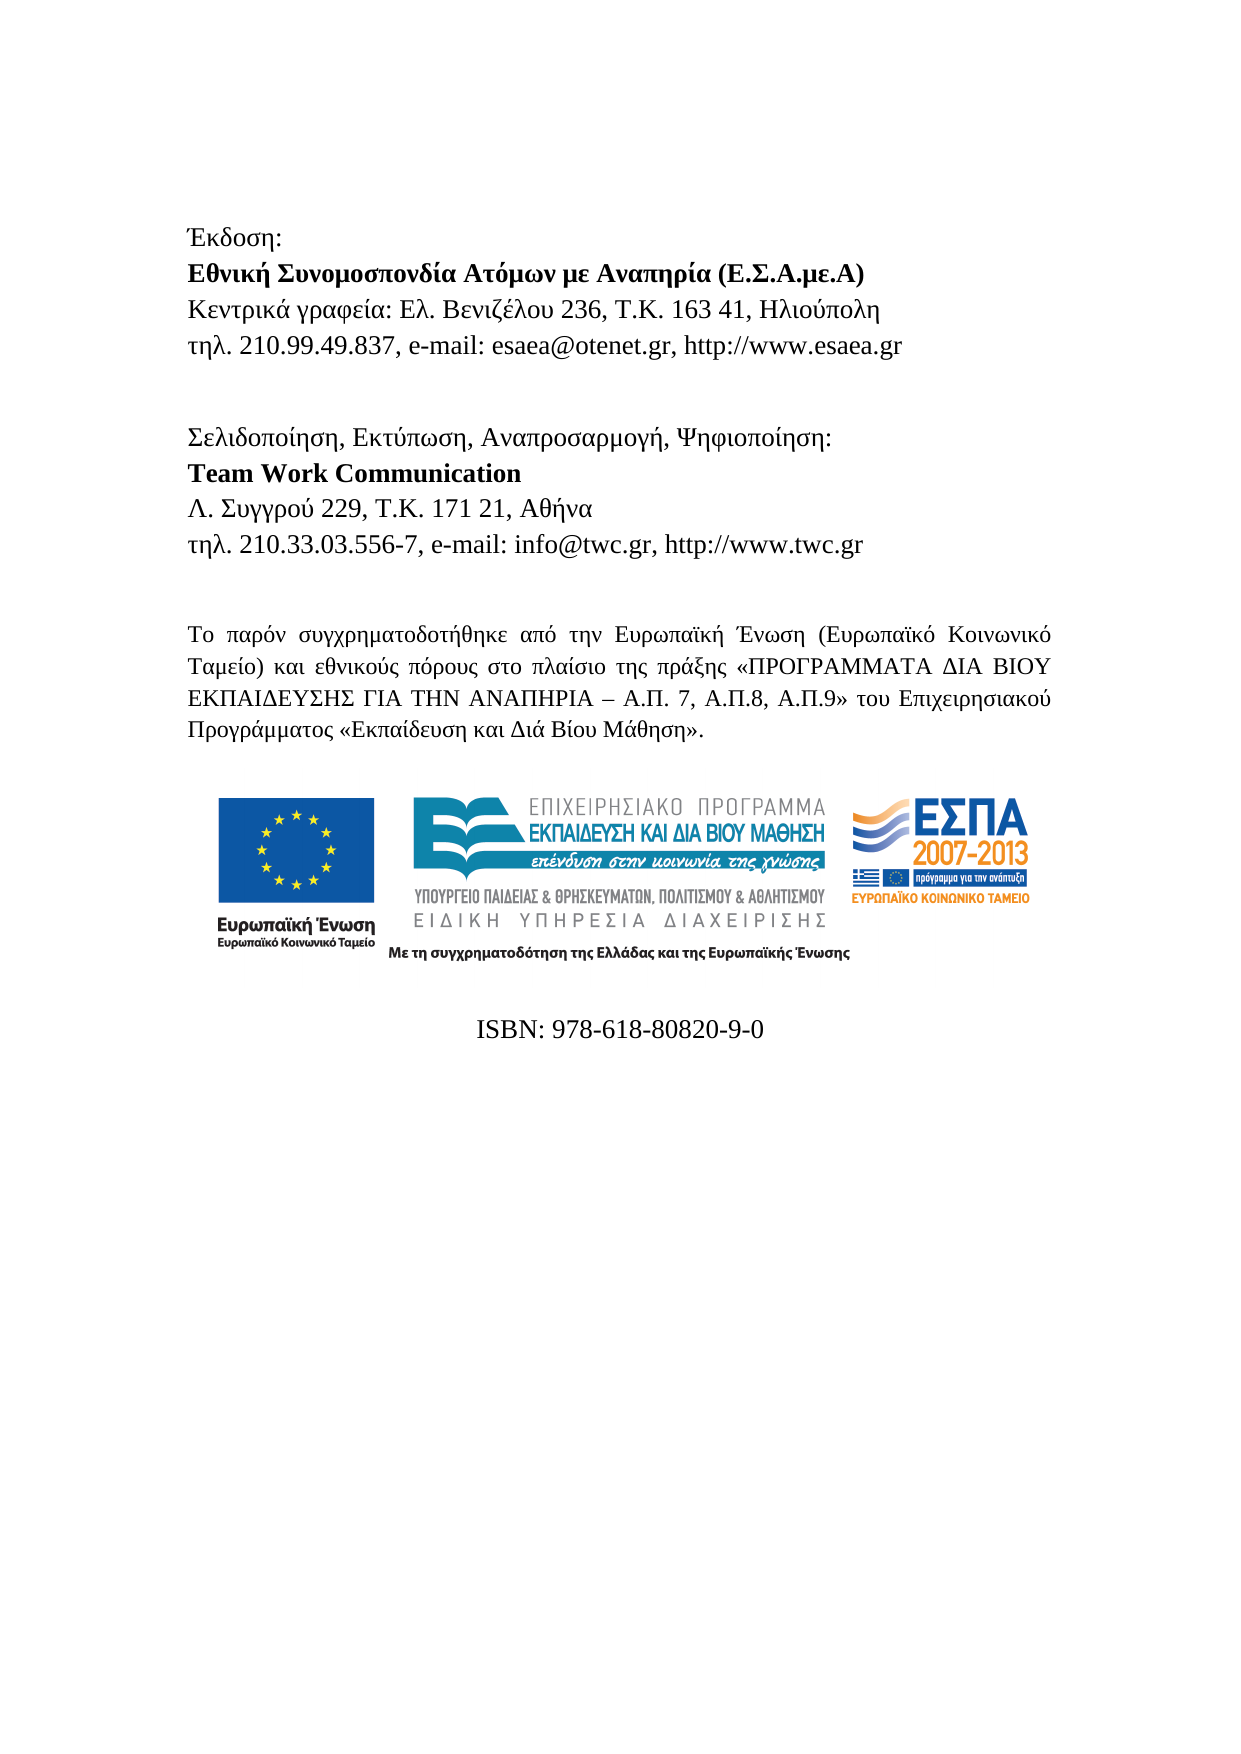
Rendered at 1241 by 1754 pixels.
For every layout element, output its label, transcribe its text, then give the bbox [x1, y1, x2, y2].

picture [187, 768, 1051, 988]
text Το παρόν συγχρηματοδοτήθηκε από την Ευρωπαϊκή Ένωση (Ευρωπαϊκό Κοινωνικό Ταμείο) και εθνικούς πόρους στο πλαίσιο της πράξης «ΠΡΟΓΡΑΜΜΑΤΑ ΔΙΑ ΒΙΟΥ ΕΚΠΑΙΔΕΥΣΗΣ ΓΙΑ ΤΗΝ ΑΝΑΠΗΡΙΑ – Α.Π. 7, Α.Π.8, Α.Π.9» του Επιχειρησιακού Προγράμματος «Εκπαίδευση και Διά Βίου Μάθηση». [187, 621, 1053, 743]
text Εθνική Συνομοσπονδία Ατόμων με Αναπηρία (Ε.Σ.Α.με.Α) [187, 257, 1053, 288]
text τηλ. 210.99.49.837, e-mail: esaea@otenet.gr, http://www.esaea.gr [187, 329, 1053, 360]
text ISBN: 978-618-80820-9-0 [187, 1013, 1053, 1044]
text Κεντρικά γραφεία: Ελ. Βενιζέλου 236, Τ.Κ. 163 41, Ηλιούπολη [187, 293, 1053, 324]
text Έκδοση: [187, 222, 1053, 253]
text Team Work Communication [187, 457, 1053, 488]
text Λ. Συγγρού 229, Τ.Κ. 171 21, Αθήνα [187, 492, 1053, 524]
text τηλ. 210.33.03.556-7, e-mail: info@twc.gr, http://www.twc.gr [187, 528, 1053, 559]
text Σελιδοποίηση, Εκτύπωση, Αναπροσαρμογή, Ψηφιοποίηση: [187, 421, 1053, 452]
